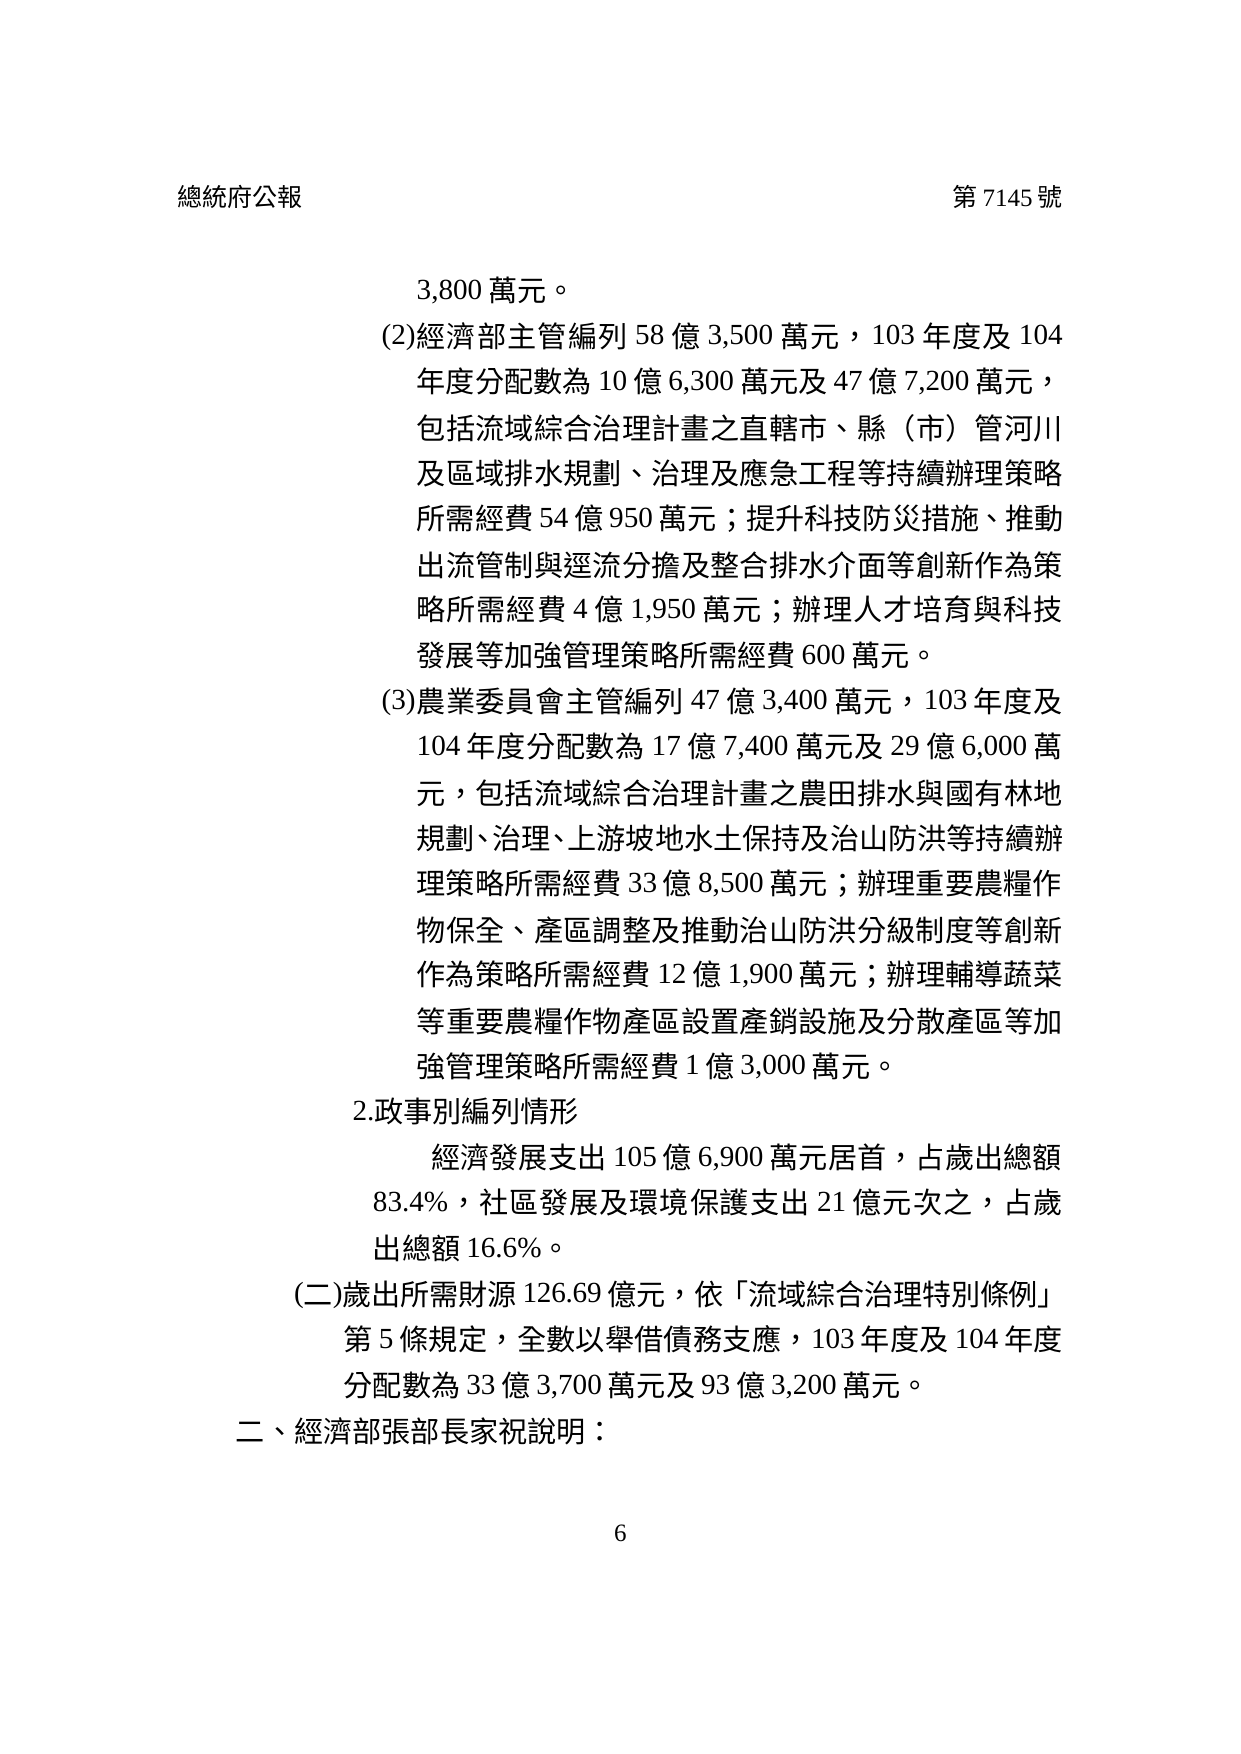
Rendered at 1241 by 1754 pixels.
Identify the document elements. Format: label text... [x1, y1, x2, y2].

text 二、經濟部張部長家祝說明： [236, 1406, 1063, 1452]
text 經濟發展支出105億6,900萬元居首，占歲出總額83.4%，社區發展及環境保護支出21億元次之，占歲出總額16.6%。 [373, 1133, 1063, 1269]
text (2)經濟部主管編列58億3,500萬元，103年度及104年度分配數為10億6,300萬元及47億7,200萬元，包括流域綜合治理計畫之直轄市、縣（市）管河川及區域排水規劃、治理及應急工程等持續辦理策略所需經費54億950萬元；提升科技防災措施、推動出流管制與逕流分擔及整合排水介面等創新作為策略所需經費4億1,950萬元；辦理人才培育與科技發展等加強管理策略所需經費600萬元。 [381, 311, 1063, 676]
text (3)農業委員會主管編列47億3,400萬元，103年度及104年度分配數為17億7,400萬元及29億6,000萬元，包括流域綜合治理計畫之農田排水與國有林地規劃、治理、上游坡地水土保持及治山防洪等持續辦理策略所需經費33億8,500萬元；辦理重要農糧作物保全、產區調整及推動治山防洪分級制度等創新作為策略所需經費12億1,900萬元；辦理輔導蔬菜等重要農糧作物產區設置產銷設施及分散產區等加強管理策略所需經費1億3,000萬元。 [381, 676, 1063, 1087]
text (二)歲出所需財源126.69億元，依「流域綜合治理特別條例」第5條規定，全數以舉借債務支應，103年度及104年度分配數為33億3,700萬元及93億3,200萬元。 [294, 1269, 1063, 1406]
text 2.政事別編列情形 [352, 1087, 1063, 1133]
text (1)內政部主管編列21億元，103年度及104年度分配數為5億元及16億元，包括流域綜合治理計畫之雨水下水道規劃及治理等持續辦理策略所需經費9億5,900萬元；辦理海綿城市等創新作為所需經費9億300萬元；都市排水資產管理、提升防洪效益、人才培育與科技發展等加強管理策略所需經費2億3,800萬元。 [381, 266, 1063, 311]
